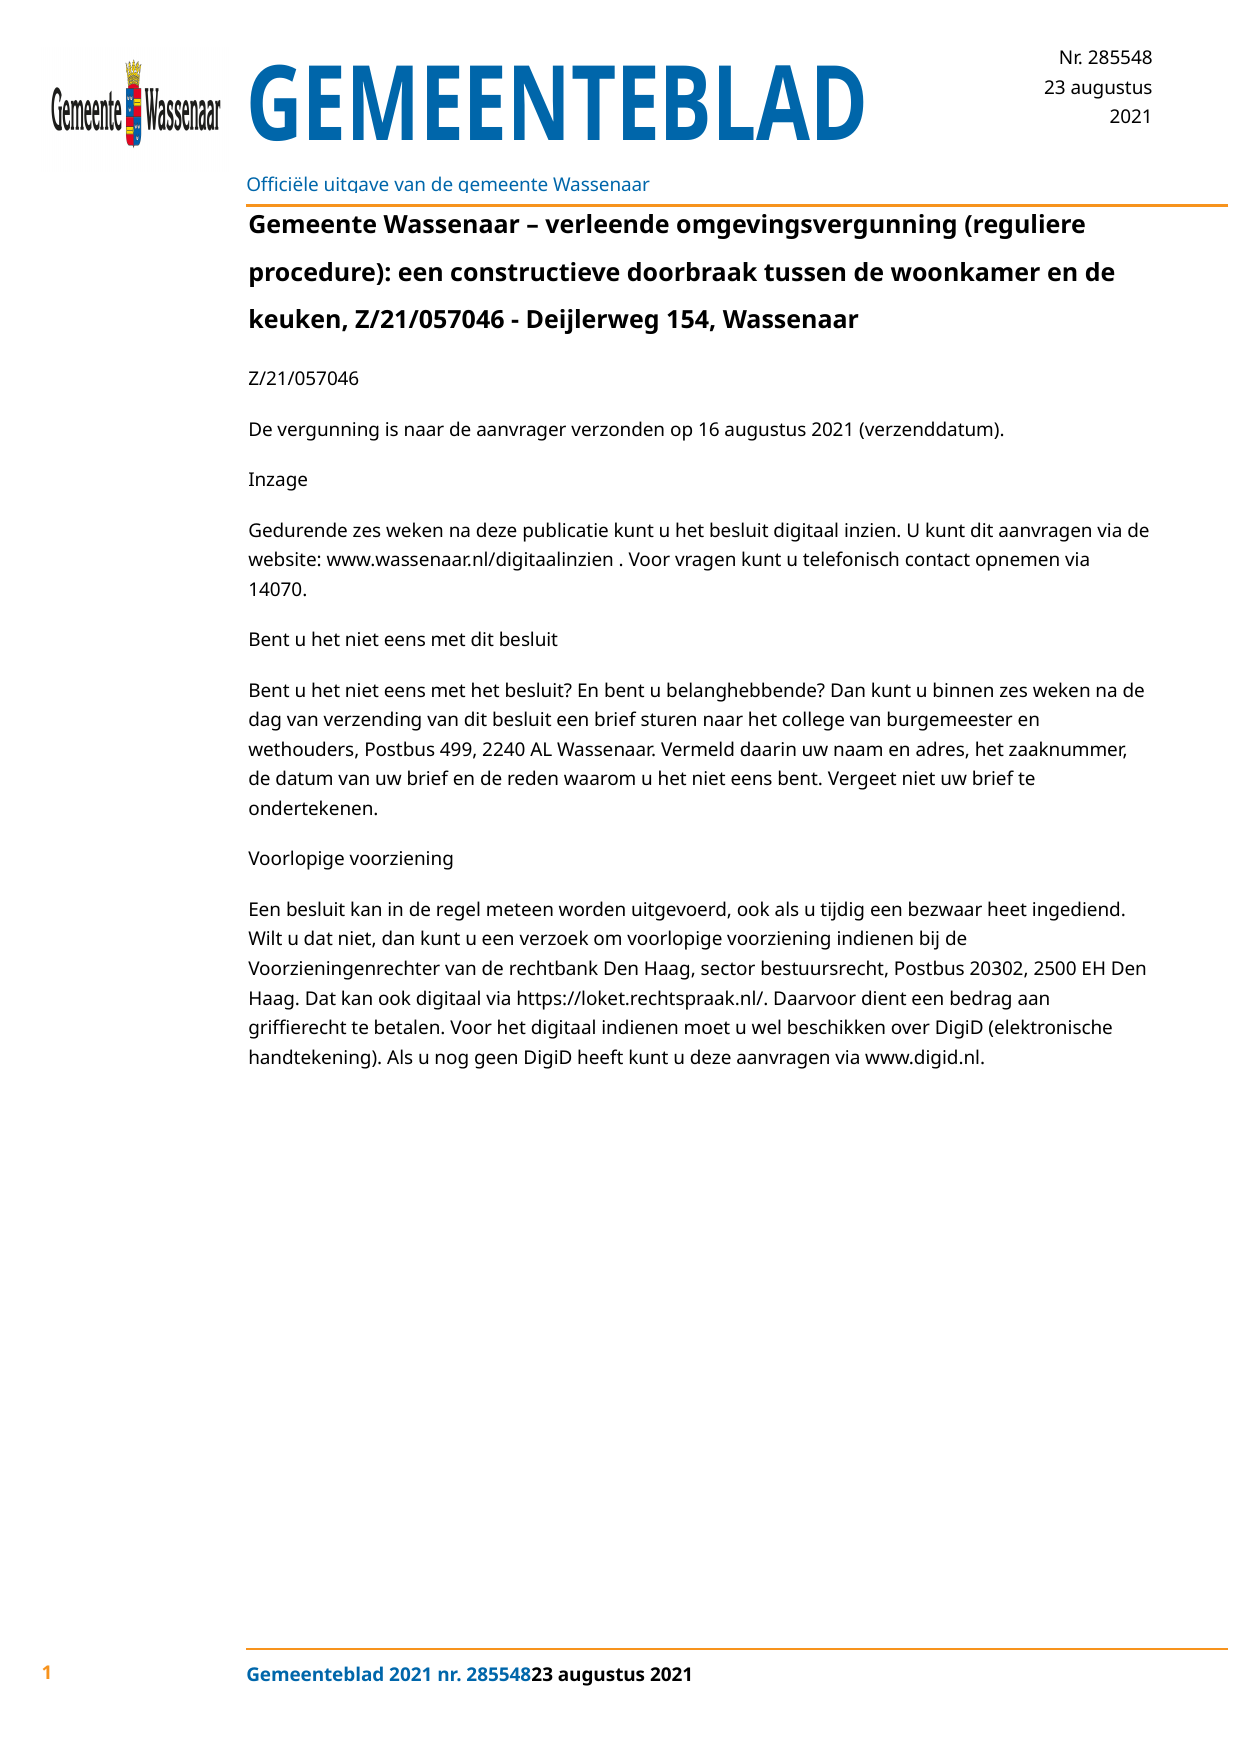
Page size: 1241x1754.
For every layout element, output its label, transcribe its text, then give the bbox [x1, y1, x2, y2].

text Inzage [248, 466, 1152, 492]
text Bent u het niet eens met dit besluit [248, 626, 1152, 652]
text De vergunning is naar de aanvrager verzonden op 16 augustus 2021 (verzenddatum). [248, 416, 1152, 442]
text Gemeente Wassenaar – verleende omgevingsvergunning (reguliere procedure): een constructieve doorbraak tussen de woonkamer en de keuken, Z/21/057046 - Deijlerweg 154, Wassenaar [248, 207, 1152, 336]
picture [41, 47, 231, 172]
text Bent u het niet eens met het besluit? En bent u belanghebbende? Dan kunt u binnen zes weken na de dag van verzending van dit besluit een brief sturen naar het college van burgemeester en wethouders, Postbus 499, 2240 AL Wassenaar. Vermeld daarin uw naam en adres, het zaaknummer, de datum van uw brief en de reden waarom u het niet eens bent. Vergeet niet uw brief te ondertekenen. [248, 677, 1152, 821]
text Een besluit kan in de regel meteen worden uitgevoerd, ook als u tijdig een bezwaar heet ingediend. Wilt u dat niet, dan kunt u een verzoek om voorlopige voorziening indienen bij de Voorzieningenrechter van de rechtbank Den Haag, sector bestuursrecht, Postbus 20302, 2500 EH Den Haag. Dat kan ook digitaal via https://loket.rechtspraak.nl/. Daarvoor dient een bedrag aan griffierecht te betalen. Voor het digitaal indienen moet u wel beschikken over DigiD (elektronische handtekening). Als u nog geen DigiD heeft kunt u deze aanvragen via www.digid.nl. [248, 896, 1152, 1069]
text Voorlopige voorziening [248, 846, 1152, 871]
text Gedurende zes weken na deze publicatie kunt u het besluit digitaal inzien. U kunt dit aanvragen via de website: www.wassenaar.nl/digitaalinzien . Voor vragen kunt u telefonisch contact opnemen via 14070. [248, 517, 1152, 602]
text Z/21/057046 [248, 366, 1152, 391]
